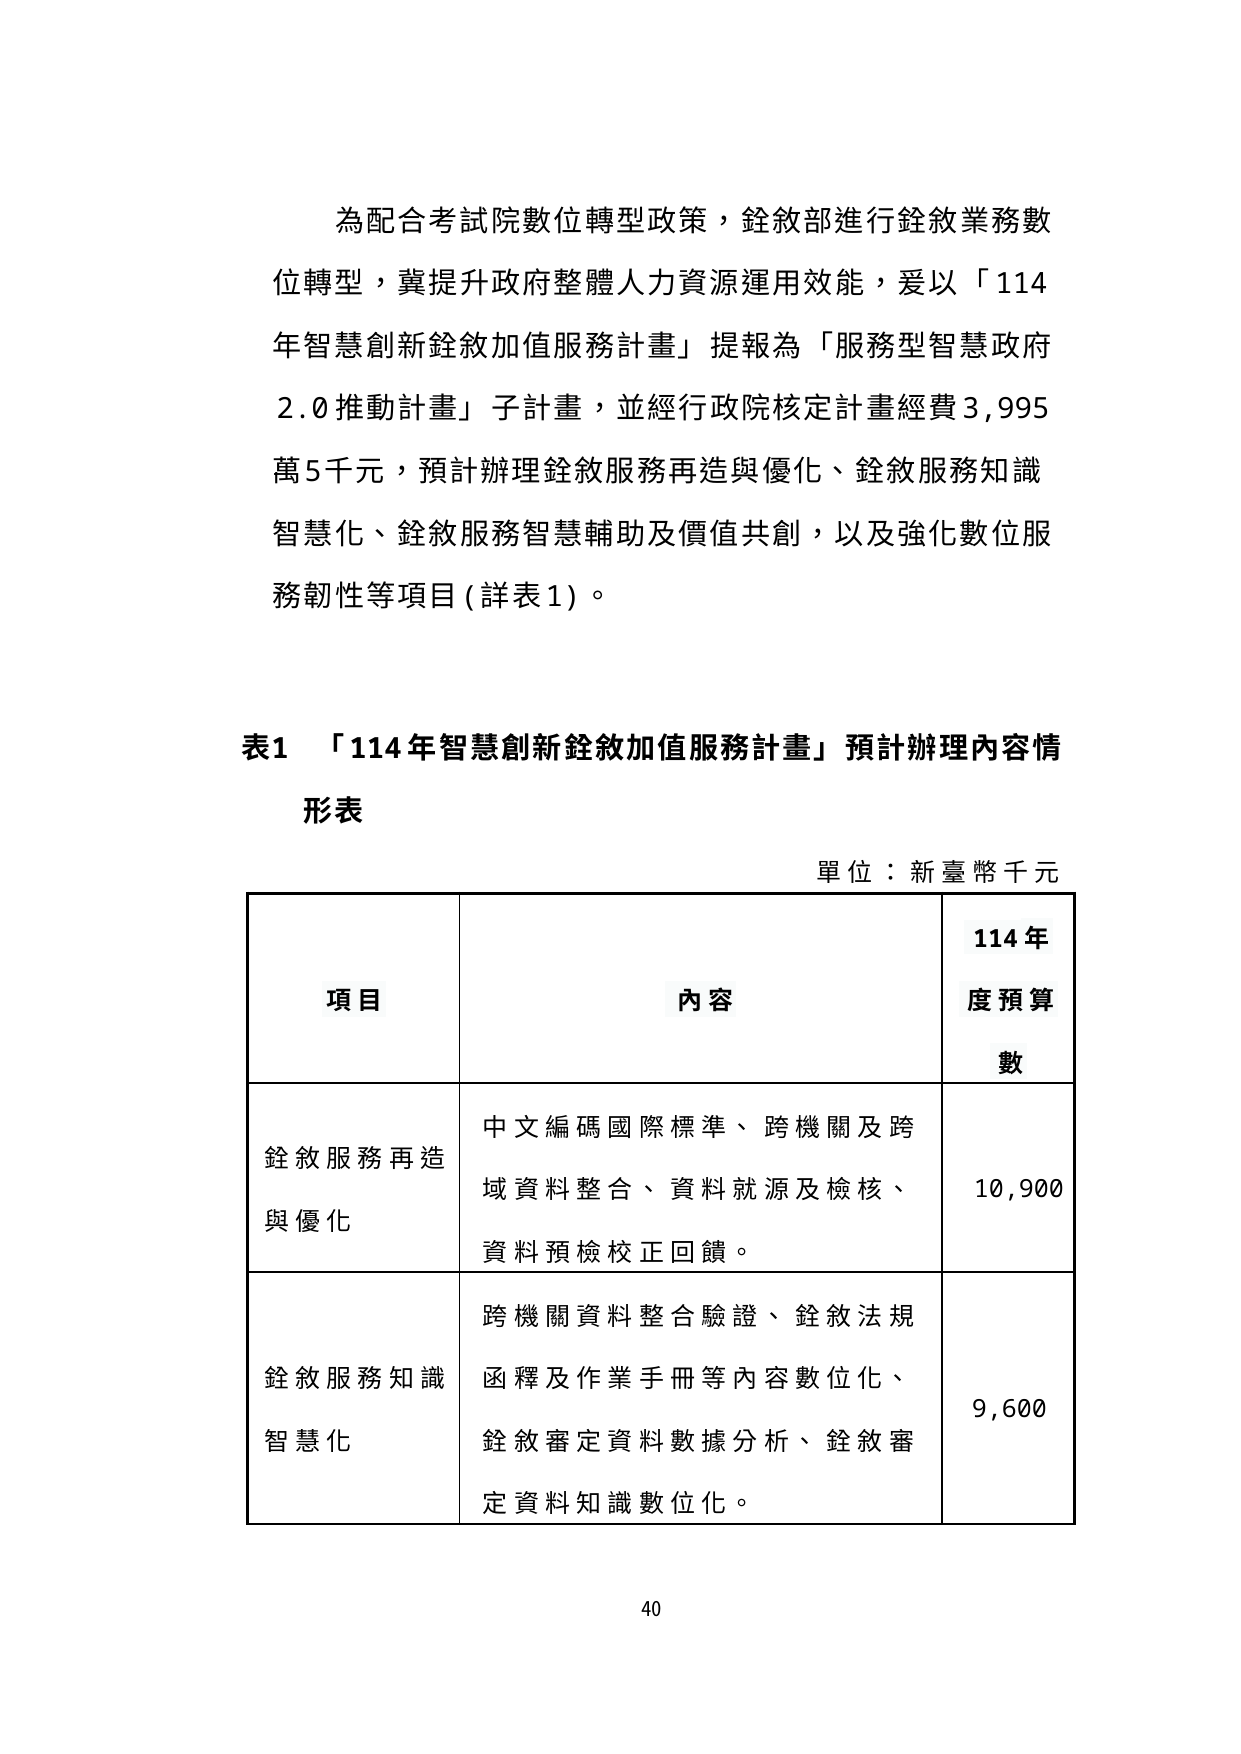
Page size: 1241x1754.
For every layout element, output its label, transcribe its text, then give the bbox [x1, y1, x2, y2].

table_cell 10,900 [943, 1084, 1073, 1271]
table_cell 9,600 [943, 1273, 1073, 1523]
table_header 114年度預算數 [943, 895, 1073, 1082]
table_cell 銓敘服務再造與優化 [249, 1084, 459, 1271]
text 為配合考試院數位轉型政策，銓敘部進行銓敘業務數位轉型，冀提升政府整體人力資源運用效能，爰以「114年智慧創新銓敘加值服務計畫」提報為「服務型智慧政府2.0推動計畫」子計畫，並經行政院核定計畫經費3,995萬5千元，預計辦理銓敘服務再造與優化、銓敘服務知識智慧化、銓敘服務智慧輔助及價值共創，以及強化數位服務韌性等項目(詳表1)。 [266, 177, 1063, 615]
table_header 項目 [249, 895, 459, 1082]
table_cell 中文編碼國際標準、跨機關及跨域資料整合、資料就源及檢核、資料預檢校正回饋。 [460, 1084, 941, 1271]
text 表1 「114年智慧創新銓敘加值服務計畫」預計辦理內容情形表 [236, 704, 1063, 829]
table_cell 銓敘服務知識智慧化 [249, 1273, 459, 1523]
text 單位：新臺幣千元 [236, 829, 1063, 892]
table_header 內容 [460, 895, 941, 1082]
table_cell 跨機關資料整合驗證、銓敘法規函釋及作業手冊等內容數位化、銓敘審定資料數據分析、銓敘審定資料知識數位化。 [460, 1273, 941, 1523]
